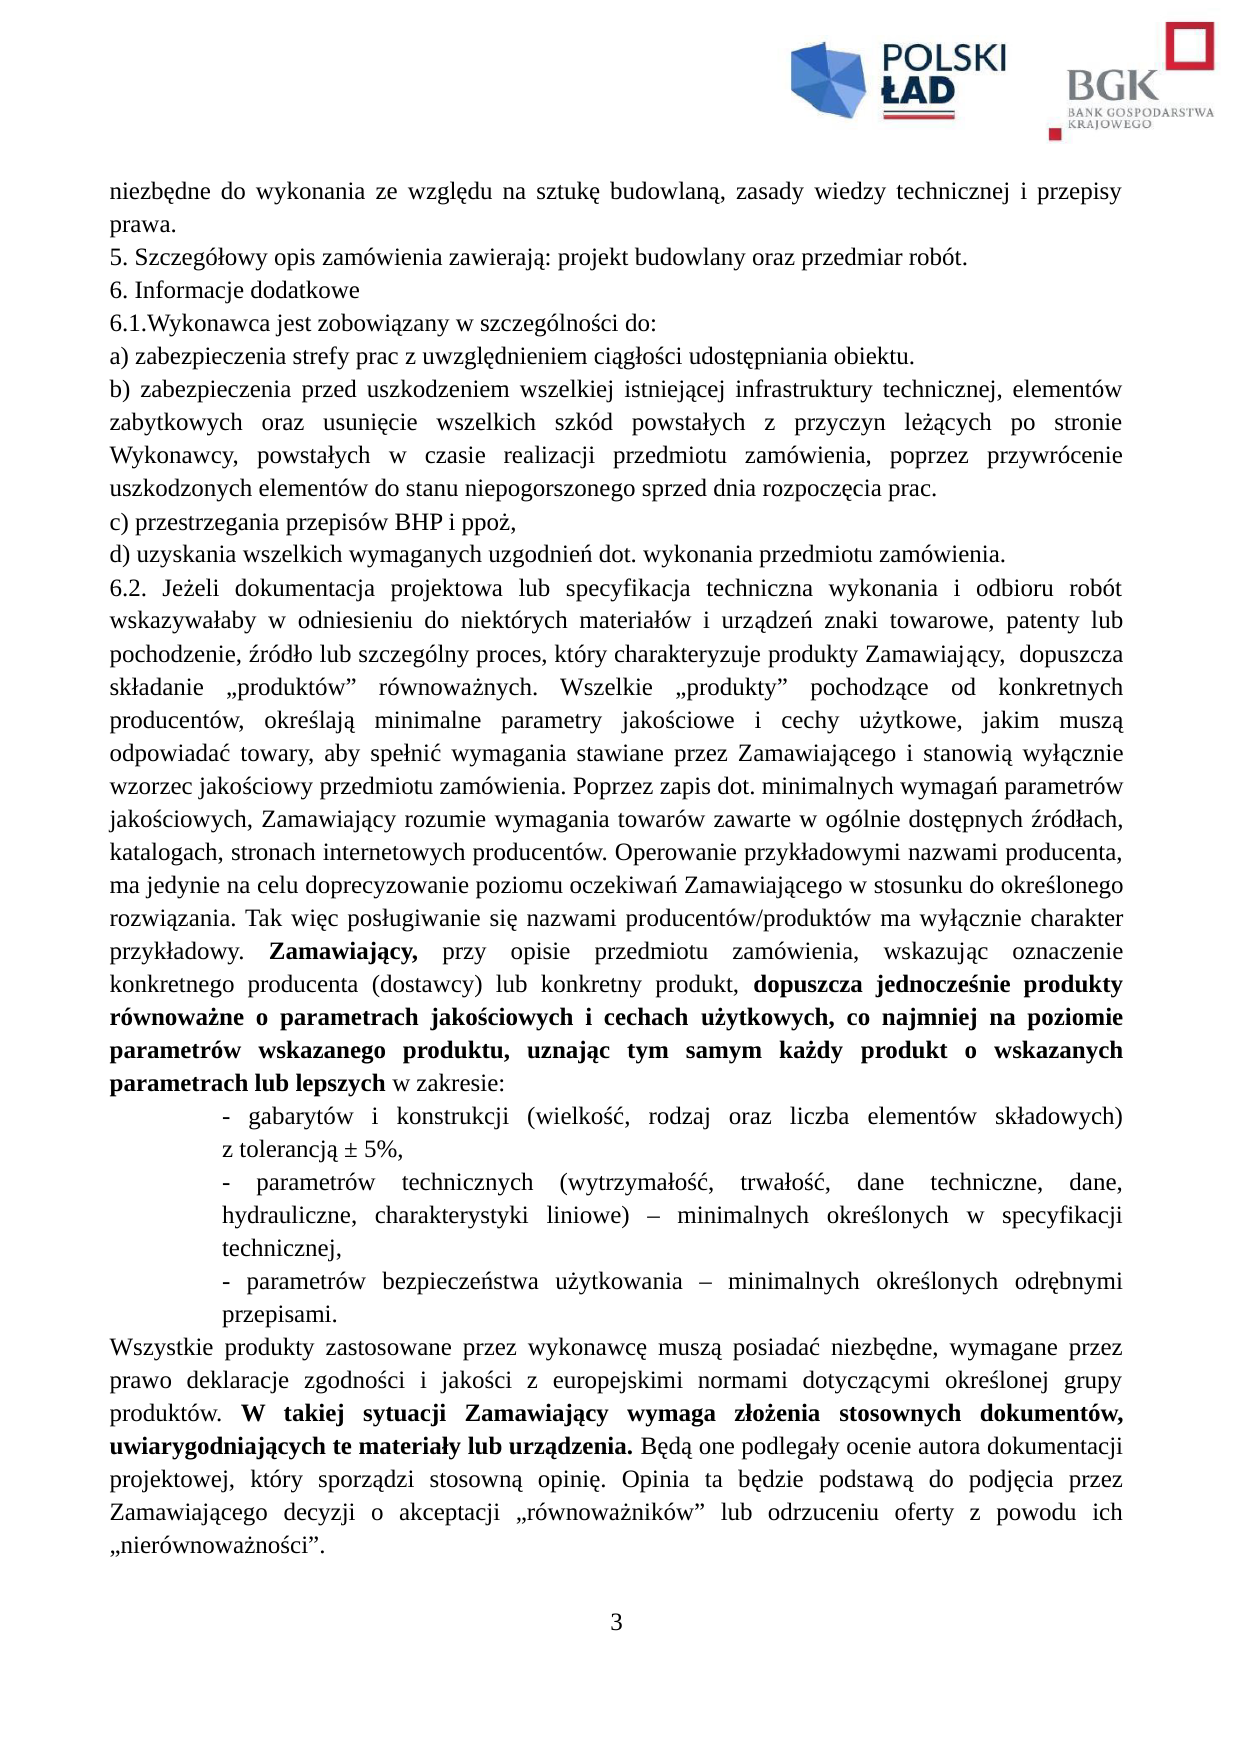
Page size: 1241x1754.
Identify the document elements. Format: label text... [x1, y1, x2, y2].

list - parametrów technicznych (wytrzymałość, trwałość, dane techniczne, dane, hydrauliczne, charakterystyki liniowe) – minimalnych określonych w specyfikacji technicznej, [184, 1167, 1123, 1262]
list 6. Informacje dodatkowe [109, 275, 1123, 304]
list - parametrów bezpieczeństwa użytkowania – minimalnych określonych odrębnymi przepisami. [184, 1266, 1123, 1328]
list 6.2. Jeżeli dokumentacja projektowa lub specyfikacja techniczna wykonania i odbioru robót wskazywałaby w odniesieniu do niektórych materiałów i urządzeń znaki towarowe, patenty lub pochodzenie, źródło lub szczególny proces, który charakteryzuje produkty Zamawiający, dopuszcza składanie „produktów” równoważnych. Wszelkie „produkty” pochodzące od konkretnych producentów, określają minimalne parametry jakościowe i cechy użytkowe, jakim muszą odpowiadać towary, aby spełnić wymagania stawiane przez Zamawiającego i stanowią wyłącznie wzorzec jakościowy przedmiotu zamówienia. Poprzez zapis dot. minimalnych wymagań parametrów jakościowych, Zamawiający rozumie wymagania towarów zawarte w ogólnie dostępnych źródłach, katalogach, stronach internetowych producentów. Operowanie przykładowymi nazwami producenta, ma jedynie na celu doprecyzowanie poziomu oczekiwań Zamawiającego w stosunku do określonego rozwiązania. Tak więc posługiwanie się nazwami producentów/produktów ma wyłącznie charakter przykładowy. Zamawiający, przy opisie przedmiotu zamówienia, wskazując oznaczenie konkretnego producenta (dostawcy) lub konkretny produkt, dopuszcza jednocześnie produkty równoważne o parametrach jakościowych i cechach użytkowych, co najmniej na poziomie parametrów wskazanego produktu, uznając tym samym każdy produkt o wskazanych parametrach lub lepszych w zakresie: [109, 573, 1123, 1097]
list 5. Szczegółowy opis zamówienia zawierają: projekt budowlany oraz przedmiar robót. [109, 242, 1123, 271]
picture [770, 0, 1241, 145]
list d) uzyskania wszelkich wymaganych uzgodnień dot. wykonania przedmiotu zamówienia. [109, 539, 1123, 568]
list a) zabezpieczenia strefy prac z uwzględnieniem ciągłości udostępniania obiektu. [109, 341, 1123, 370]
list 6.1.Wykonawca jest zobowiązany w szczególności do: [109, 308, 1123, 337]
list b) zabezpieczenia przed uszkodzeniem wszelkiej istniejącej infrastruktury technicznej, elementów zabytkowych oraz usunięcie wszelkich szkód powstałych z przyczyn leżących po stronie Wykonawcy, powstałych w czasie realizacji przedmiotu zamówienia, poprzez przywrócenie uszkodzonych elementów do stanu niepogorszonego sprzed dnia rozpoczęcia prac. [109, 374, 1123, 502]
list niezbędne do wykonania ze względu na sztukę budowlaną, zasady wiedzy technicznej i przepisy prawa. [109, 176, 1123, 238]
list - gabarytów i konstrukcji (wielkość, rodzaj oraz liczba elementów składowych) z tolerancją ± 5%, [184, 1101, 1123, 1163]
list Wszystkie produkty zastosowane przez wykonawcę muszą posiadać niezbędne, wymagane przez prawo deklaracje zgodności i jakości z europejskimi normami dotyczącymi określonej grupy produktów. W takiej sytuacji Zamawiający wymaga złożenia stosownych dokumentów, uwiarygodniających te materiały lub urządzenia. Będą one podlegały ocenie autora dokumentacji projektowej, który sporządzi stosowną opinię. Opinia ta będzie podstawą do podjęcia przez Zamawiającego decyzji o akceptacji „równoważników” lub odrzuceniu oferty z powodu ich „nierównoważności”. [109, 1332, 1123, 1559]
list c) przestrzegania przepisów BHP i ppoż, [109, 507, 1123, 535]
